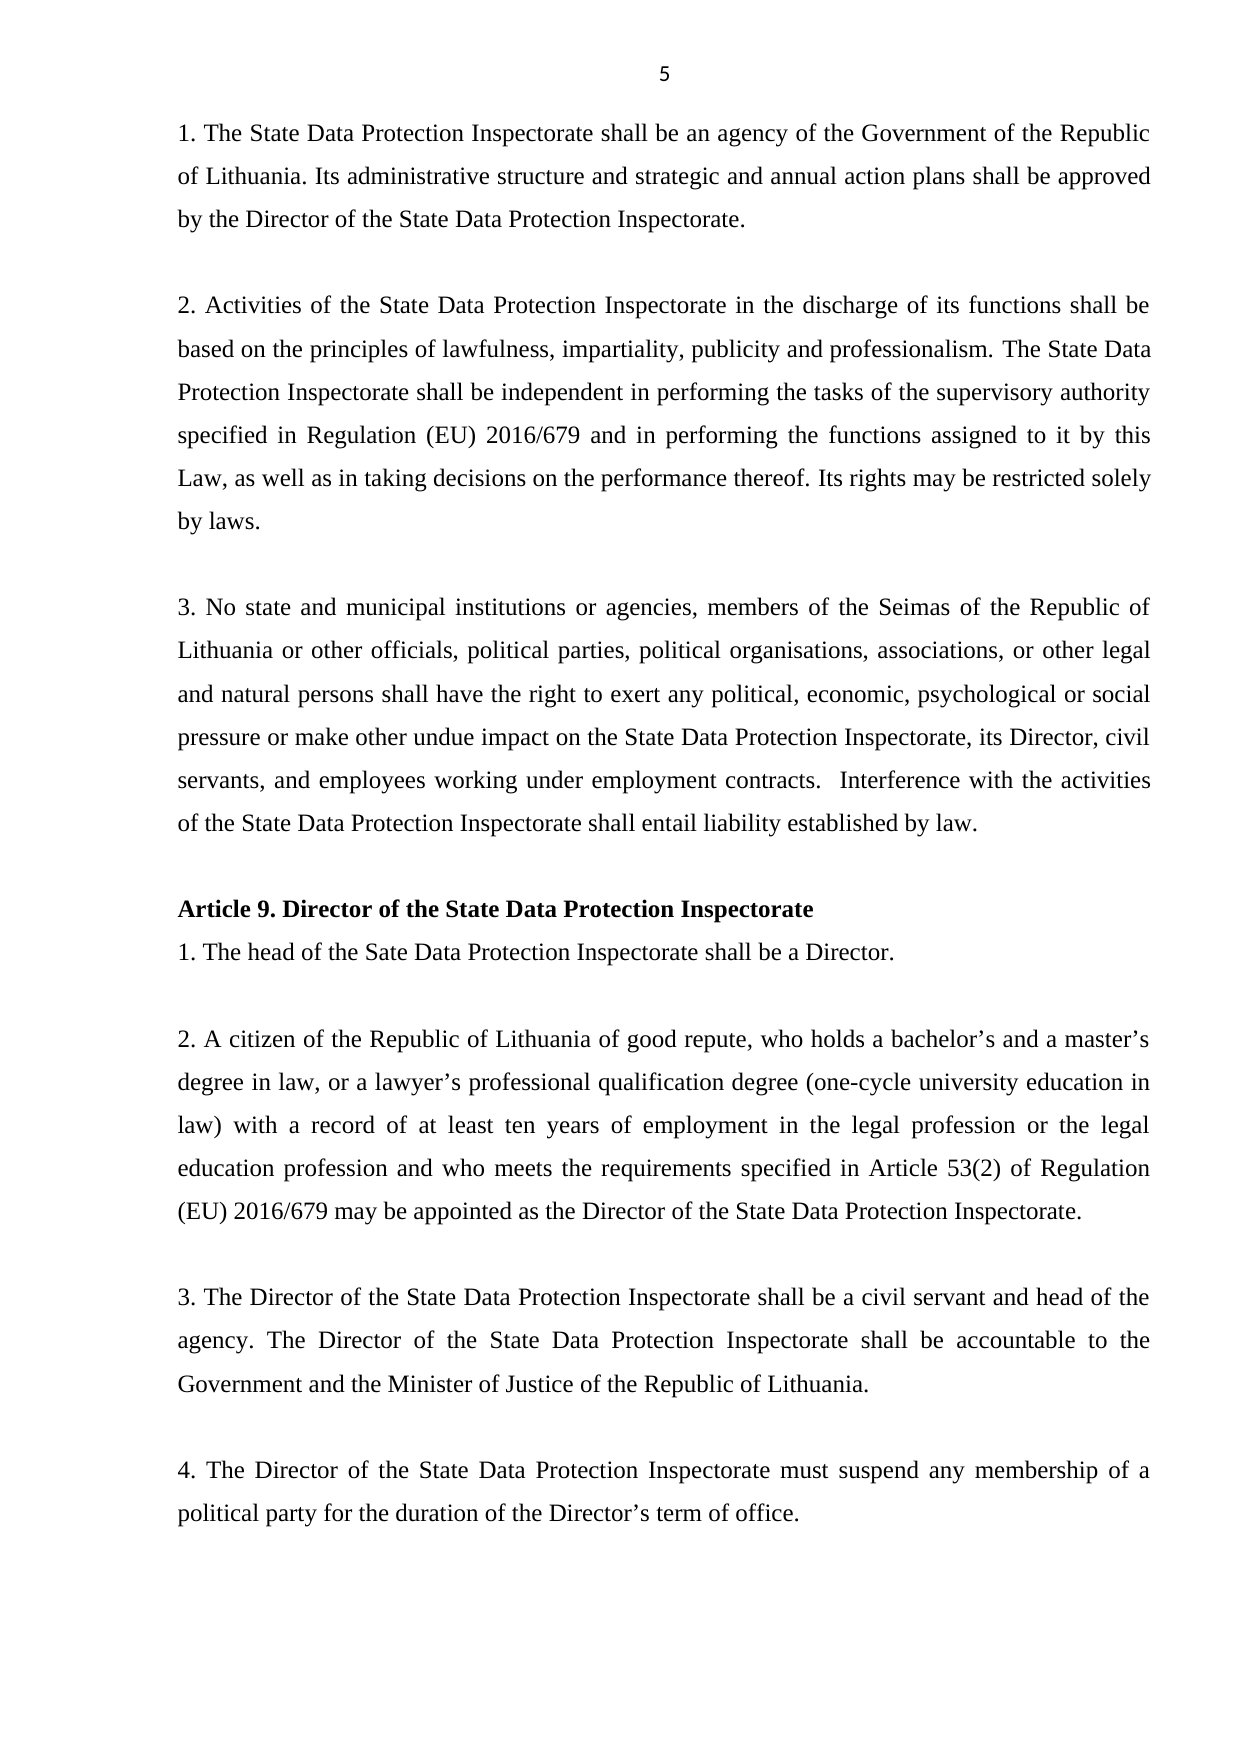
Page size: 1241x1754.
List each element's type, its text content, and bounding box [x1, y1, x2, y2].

text 3. No state and municipal institutions or agencies, members of the Seimas of the Republic of Lithuania or other officials, political parties, political organisations, associations, or other legal and natural persons shall have the right to exert any political, economic, psychological or social pressure or make other undue impact on the State Data Protection Inspectorate, its Director, civil servants, and employees working under employment contracts. Interference with the activities of the State Data Protection Inspectorate shall entail liability established by law. [177, 592, 1152, 837]
text 1. The State Data Protection Inspectorate shall be an agency of the Government of the Republic of Lithuania. Its administrative structure and strategic and annual action plans shall be approved by the Director of the State Data Protection Inspectorate. [177, 118, 1152, 233]
text 1. The head of the Sate Data Protection Inspectorate shall be a Director. [177, 937, 1152, 966]
text Article 9. Director of the State Data Protection Inspectorate [177, 894, 1152, 923]
text 2. Activities of the State Data Protection Inspectorate in the discharge of its functions shall be based on the principles of lawfulness, impartiality, publicity and professionalism. The State Data Protection Inspectorate shall be independent in performing the tasks of the supervisory authority specified in Regulation (EU) 2016/679 and in performing the functions assigned to it by this Law, as well as in taking decisions on the performance thereof. Its rights may be restricted solely by laws. [177, 291, 1152, 535]
text 4. The Director of the State Data Protection Inspectorate must suspend any membership of a political party for the duration of the Director’s term of office. [177, 1455, 1152, 1527]
text 2. A citizen of the Republic of Lithuania of good repute, who holds a bachelor’s and a master’s degree in law, or a lawyer’s professional qualification degree (one-cycle university education in law) with a record of at least ten years of employment in the legal profession or the legal education profession and who meets the requirements specified in Article 53(2) of Regulation (EU) 2016/679 may be appointed as the Director of the State Data Protection Inspectorate. [177, 1024, 1152, 1225]
text 3. The Director of the State Data Protection Inspectorate shall be a civil servant and head of the agency. The Director of the State Data Protection Inspectorate shall be accountable to the Government and the Minister of Justice of the Republic of Lithuania. [177, 1282, 1152, 1397]
